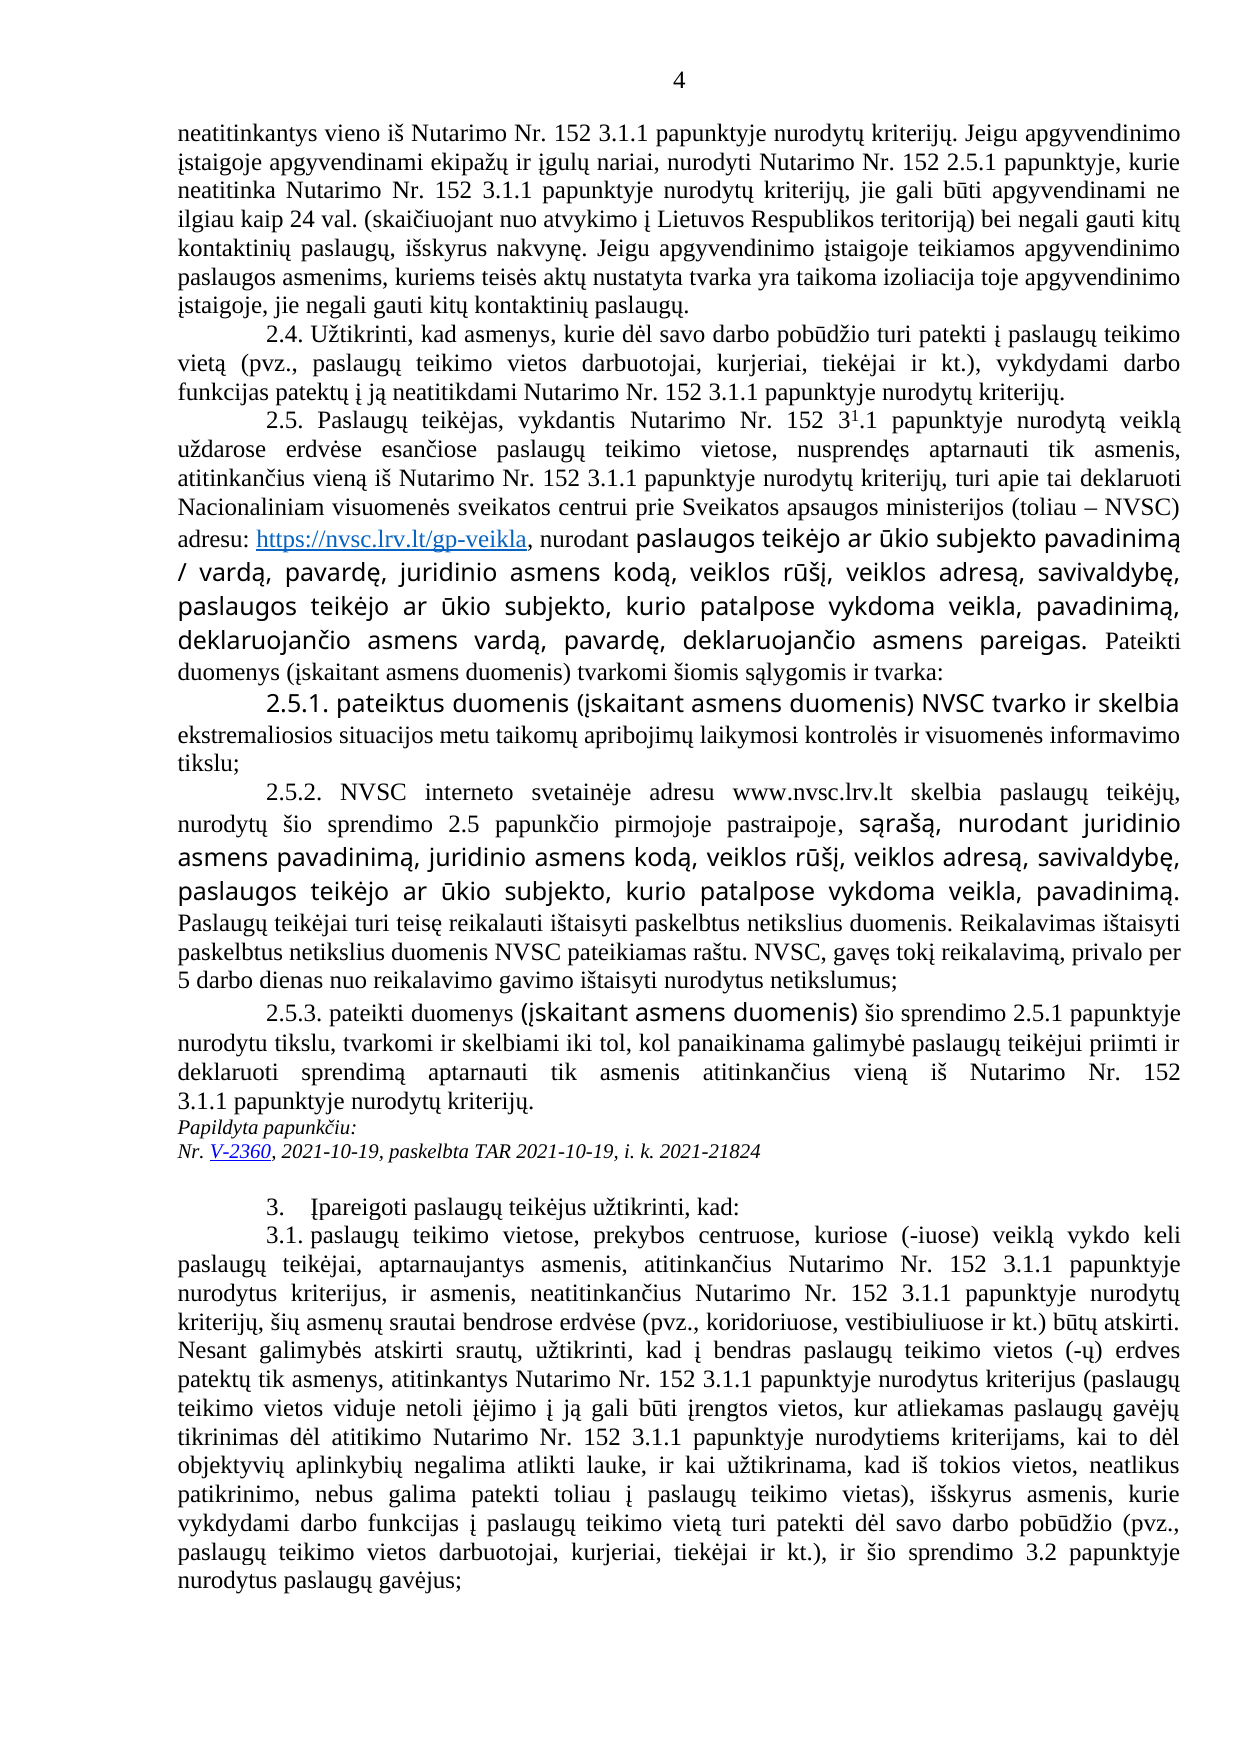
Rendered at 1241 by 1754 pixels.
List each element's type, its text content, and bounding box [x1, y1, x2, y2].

text 2.4. Užtikrinti, kad asmenys, kurie dėl savo darbo pobūdžio turi patekti į paslaugų teikimo vietą (pvz., paslaugų teikimo vietos darbuotojai, kurjeriai, tiekėjai ir kt.), vykdydami darbo funkcijas patektų į ją neatitikdami Nutarimo Nr. 152 3.1.1 papunktyje nurodytų kriterijų. [177, 319, 1181, 406]
text 3. Įpareigoti paslaugų teikėjus užtikrinti, kad: [177, 1192, 1181, 1220]
text 2.5.3. pateikti duomenys (įskaitant asmens duomenis) šio sprendimo 2.5.1 papunktyje nurodytu tikslu, tvarkomi ir skelbiami iki tol, kol panaikinama galimybė paslaugų teikėjui priimti ir deklaruoti sprendimą aptarnauti tik asmenis atitinkančius vieną iš Nutarimo Nr. 152 3.1.1 papunktyje nurodytų kriterijų. [177, 994, 1181, 1115]
text neatitinkantys vieno iš Nutarimo Nr. 152 3.1.1 papunktyje nurodytų kriterijų. Jeigu apgyvendinimo įstaigoje apgyvendinami ekipažų ir įgulų nariai, nurodyti Nutarimo Nr. 152 2.5.1 papunktyje, kurie neatitinka Nutarimo Nr. 152 3.1.1 papunktyje nurodytų kriterijų, jie gali būti apgyvendinami ne ilgiau kaip 24 val. (skaičiuojant nuo atvykimo į Lietuvos Respublikos teritoriją) bei negali gauti kitų kontaktinių paslaugų, išskyrus nakvynę. Jeigu apgyvendinimo įstaigoje teikiamos apgyvendinimo paslaugos asmenims, kuriems teisės aktų nustatyta tvarka yra taikoma izoliacija toje apgyvendinimo įstaigoje, jie negali gauti kitų kontaktinių paslaugų. [177, 118, 1181, 319]
text 2.5.2. NVSC interneto svetainėje adresu www.nvsc.lrv.lt skelbia paslaugų teikėjų, nurodytų šio sprendimo 2.5 papunkčio pirmojoje pastraipoje, sąrašą, nurodant juridinio asmens pavadinimą, juridinio asmens kodą, veiklos rūšį, veiklos adresą, savivaldybę, paslaugos teikėjo ar ūkio subjekto, kurio patalpose vykdoma veikla, pavadinimą. Paslaugų teikėjai turi teisę reikalauti ištaisyti paskelbtus netikslius duomenis. Reikalavimas ištaisyti paskelbtus netikslius duomenis NVSC pateikiamas raštu. NVSC, gavęs tokį reikalavimą, privalo per 5 darbo dienas nuo reikalavimo gavimo ištaisyti nurodytus netikslumus; [177, 777, 1181, 994]
text 3.1. paslaugų teikimo vietose, prekybos centruose, kuriose (-iuose) veiklą vykdo keli paslaugų teikėjai, aptarnaujantys asmenis, atitinkančius Nutarimo Nr. 152 3.1.1 papunktyje nurodytus kriterijus, ir asmenis, neatitinkančius Nutarimo Nr. 152 3.1.1 papunktyje nurodytų kriterijų, šių asmenų srautai bendrose erdvėse (pvz., koridoriuose, vestibiuliuose ir kt.) būtų atskirti. Nesant galimybės atskirti srautų, užtikrinti, kad į bendras paslaugų teikimo vietos (-ų) erdves patektų tik asmenys, atitinkantys Nutarimo Nr. 152 3.1.1 papunktyje nurodytus kriterijus (paslaugų teikimo vietos viduje netoli įėjimo į ją gali būti įrengtos vietos, kur atliekamas paslaugų gavėjų tikrinimas dėl atitikimo Nutarimo Nr. 152 3.1.1 papunktyje nurodytiems kriterijams, kai to dėl objektyvių aplinkybių negalima atlikti lauke, ir kai užtikrinama, kad iš tokios vietos, neatlikus patikrinimo, nebus galima patekti toliau į paslaugų teikimo vietas), išskyrus asmenis, kurie vykdydami darbo funkcijas į paslaugų teikimo vietą turi patekti dėl savo darbo pobūdžio (pvz., paslaugų teikimo vietos darbuotojai, kurjeriai, tiekėjai ir kt.), ir šio sprendimo 3.2 papunktyje nurodytus paslaugų gavėjus; [177, 1220, 1181, 1594]
text 2.5.1. pateiktus duomenis (įskaitant asmens duomenis) NVSC tvarko ir skelbia ekstremaliosios situacijos metu taikomų apribojimų laikymosi kontrolės ir visuomenės informavimo tikslu; [177, 686, 1181, 777]
text 2.5. Paslaugų teikėjas, vykdantis Nutarimo Nr. 152 31.1 papunktyje nurodytą veiklą uždarose erdvėse esančiose paslaugų teikimo vietose, nusprendęs aptarnauti tik asmenis, atitinkančius vieną iš Nutarimo Nr. 152 3.1.1 papunktyje nurodytų kriterijų, turi apie tai deklaruoti Nacionaliniam visuomenės sveikatos centrui prie Sveikatos apsaugos ministerijos (toliau – NVSC) adresu: https://nvsc.lrv.lt/gp-veikla, nurodant paslaugos teikėjo ar ūkio subjekto pavadinimą / vardą, pavardę, juridinio asmens kodą, veiklos rūšį, veiklos adresą, savivaldybę, paslaugos teikėjo ar ūkio subjekto, kurio patalpose vykdoma veikla, pavadinimą, deklaruojančio asmens vardą, pavardę, deklaruojančio asmens pareigas. Pateikti duomenys (įskaitant asmens duomenis) tvarkomi šiomis sąlygomis ir tvarka: [177, 406, 1181, 686]
text Nr. V-2360, 2021-10-19, paskelbta TAR 2021-10-19, i. k. 2021-21824 [177, 1139, 1181, 1163]
text Papildyta papunkčiu: [177, 1115, 1181, 1139]
